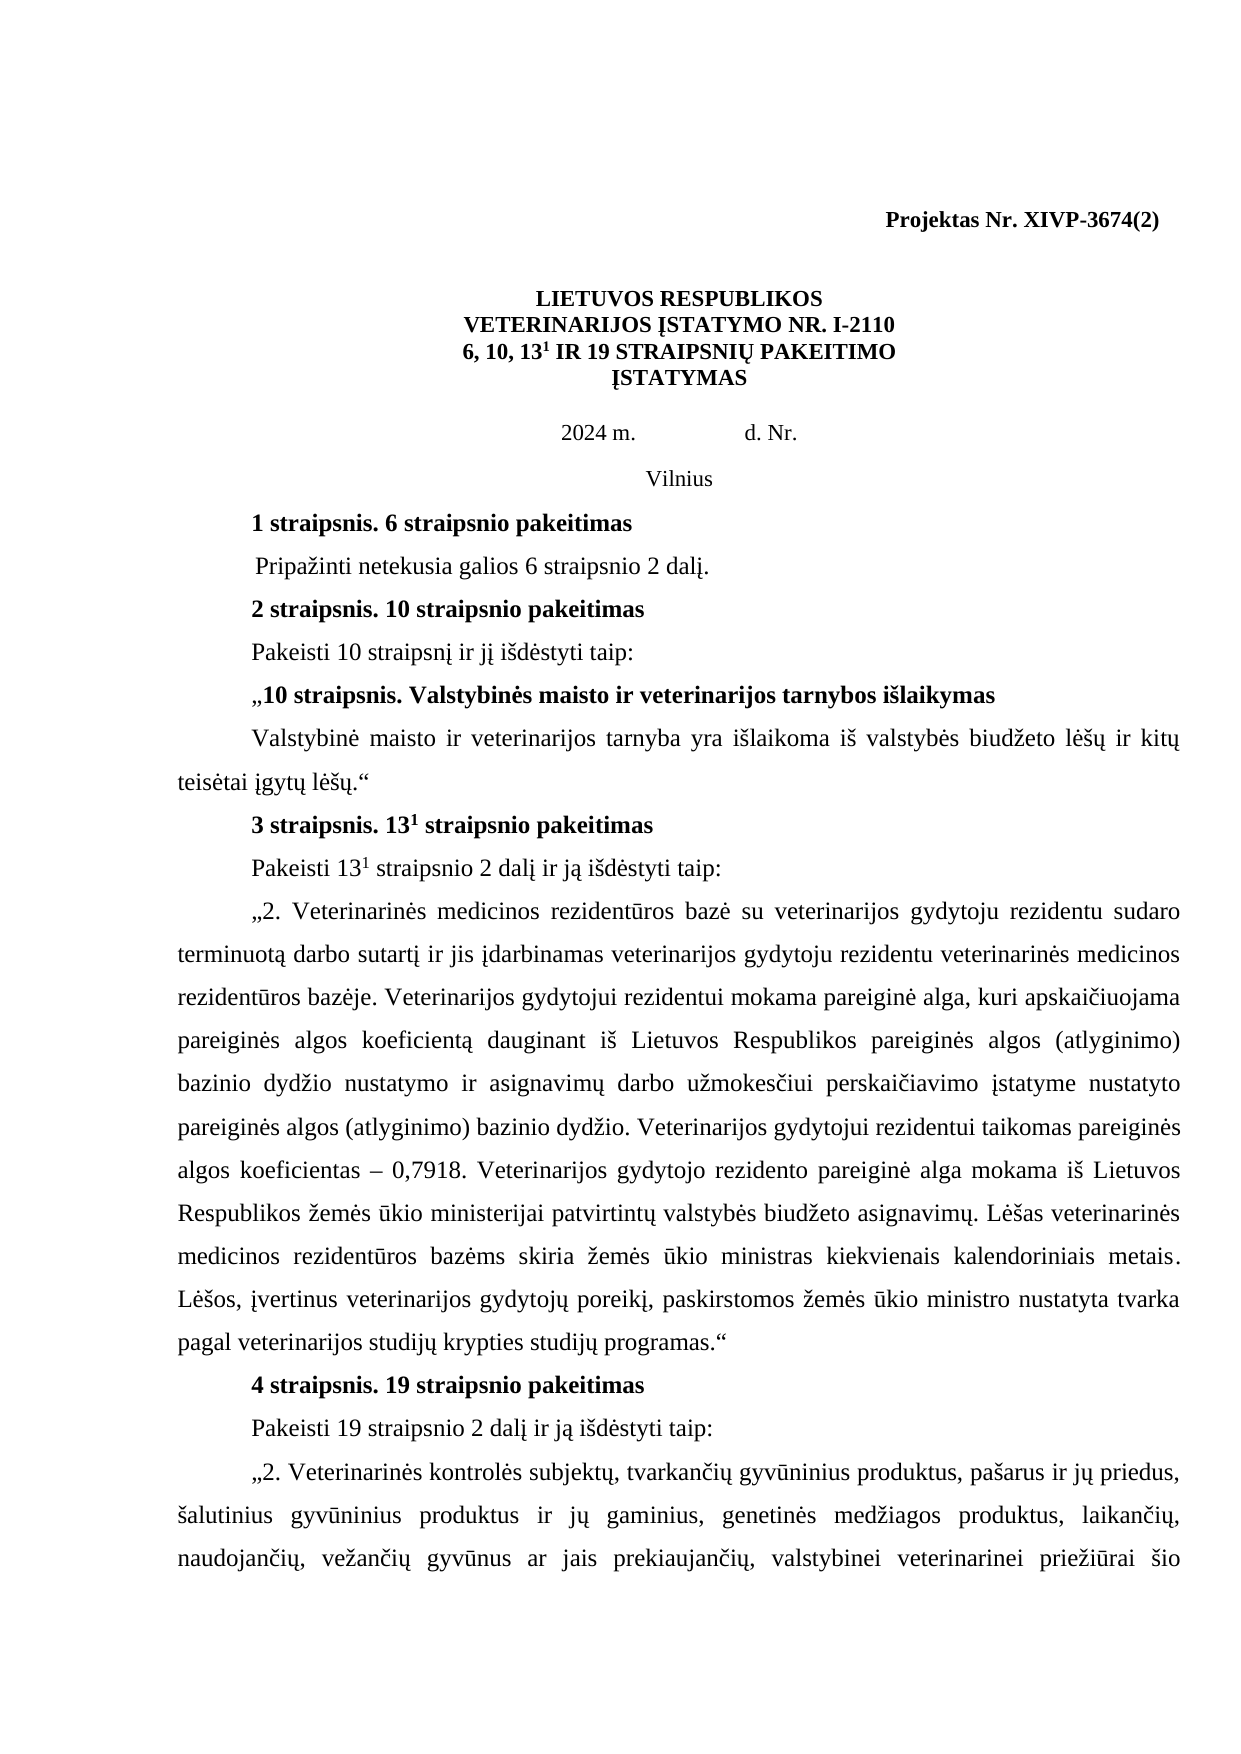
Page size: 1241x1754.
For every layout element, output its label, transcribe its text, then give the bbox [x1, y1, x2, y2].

text Projektas Nr. XIVP-3674(2) [177, 206, 1181, 232]
text Pakeisti 10 straipsnį ir jį išdėstyti taip: [177, 637, 1181, 666]
text ĮSTATYMAS [177, 364, 1181, 390]
text „2. Veterinarinės medicinos rezidentūros bazė su veterinarijos gydytoju rezidentu sudaro terminuotą darbo sutartį ir jis įdarbinamas veterinarijos gydytoju rezidentu veterinarinės medicinos rezidentūros bazėje. Veterinarijos gydytojui rezidentui mokama pareiginė alga, kuri apskaičiuojama pareiginės algos koeficientą dauginant iš Lietuvos Respublikos pareiginės algos (atlyginimo) bazinio dydžio nustatymo ir asignavimų darbo užmokesčiui perskaičiavimo įstatyme nustatyto pareiginės algos (atlyginimo) bazinio dydžio. Veterinarijos gydytojui rezidentui taikomas pareiginės algos koeficientas – 0,7918. Veterinarijos gydytojo rezidento pareiginė alga mokama iš Lietuvos Respublikos žemės ūkio ministerijai patvirtintų valstybės biudžeto asignavimų. Lėšas veterinarinės medicinos rezidentūros bazėms skiria žemės ūkio ministras kiekvienais kalendoriniais metais. Lėšos, įvertinus veterinarijos gydytojų poreikį, paskirstomos žemės ūkio ministro nustatyta tvarka pagal veterinarijos studijų krypties studijų programas.“ [177, 896, 1181, 1356]
text „10 straipsnis. Valstybinės maisto ir veterinarijos tarnybos išlaikymas [177, 680, 1181, 709]
text 1 straipsnis. 6 straipsnio pakeitimas [177, 508, 1181, 537]
text „2. Veterinarinės kontrolės subjektų, tvarkančių gyvūninius produktus, pašarus ir jų priedus, šalutinius gyvūninius produktus ir jų gaminius, genetinės medžiagos produktus, laikančių, naudojančių, vežančių gyvūnus ar jais prekiaujančių, valstybinei veterinarinei priežiūrai šio [177, 1457, 1181, 1572]
text Pakeisti 131 straipsnio 2 dalį ir ją išdėstyti taip: [177, 853, 1181, 882]
text 4 straipsnis. 19 straipsnio pakeitimas [177, 1370, 1181, 1399]
text Vilnius [177, 462, 1181, 491]
text 2 straipsnis. 10 straipsnio pakeitimas [177, 594, 1181, 623]
text LIETUVOS RESPUBLIKOS [177, 285, 1181, 311]
text 3 straipsnis. 131 straipsnio pakeitimas [177, 810, 1181, 838]
text 2024 m. d. Nr. [177, 417, 1181, 446]
text 6, 10, 131 IR 19 STRAIPSNIŲ PAKEITIMO [177, 338, 1181, 364]
text Pakeisti 19 straipsnio 2 dalį ir ją išdėstyti taip: [177, 1413, 1181, 1442]
text Valstybinė maisto ir veterinarijos tarnyba yra išlaikoma iš valstybės biudžeto lėšų ir kitų teisėtai įgytų lėšų.“ [177, 723, 1181, 795]
text Pripažinti netekusia galios 6 straipsnio 2 dalį. [177, 551, 1181, 580]
text VETERINARIJOS ĮSTATYMO NR. I-2110 [177, 311, 1181, 338]
